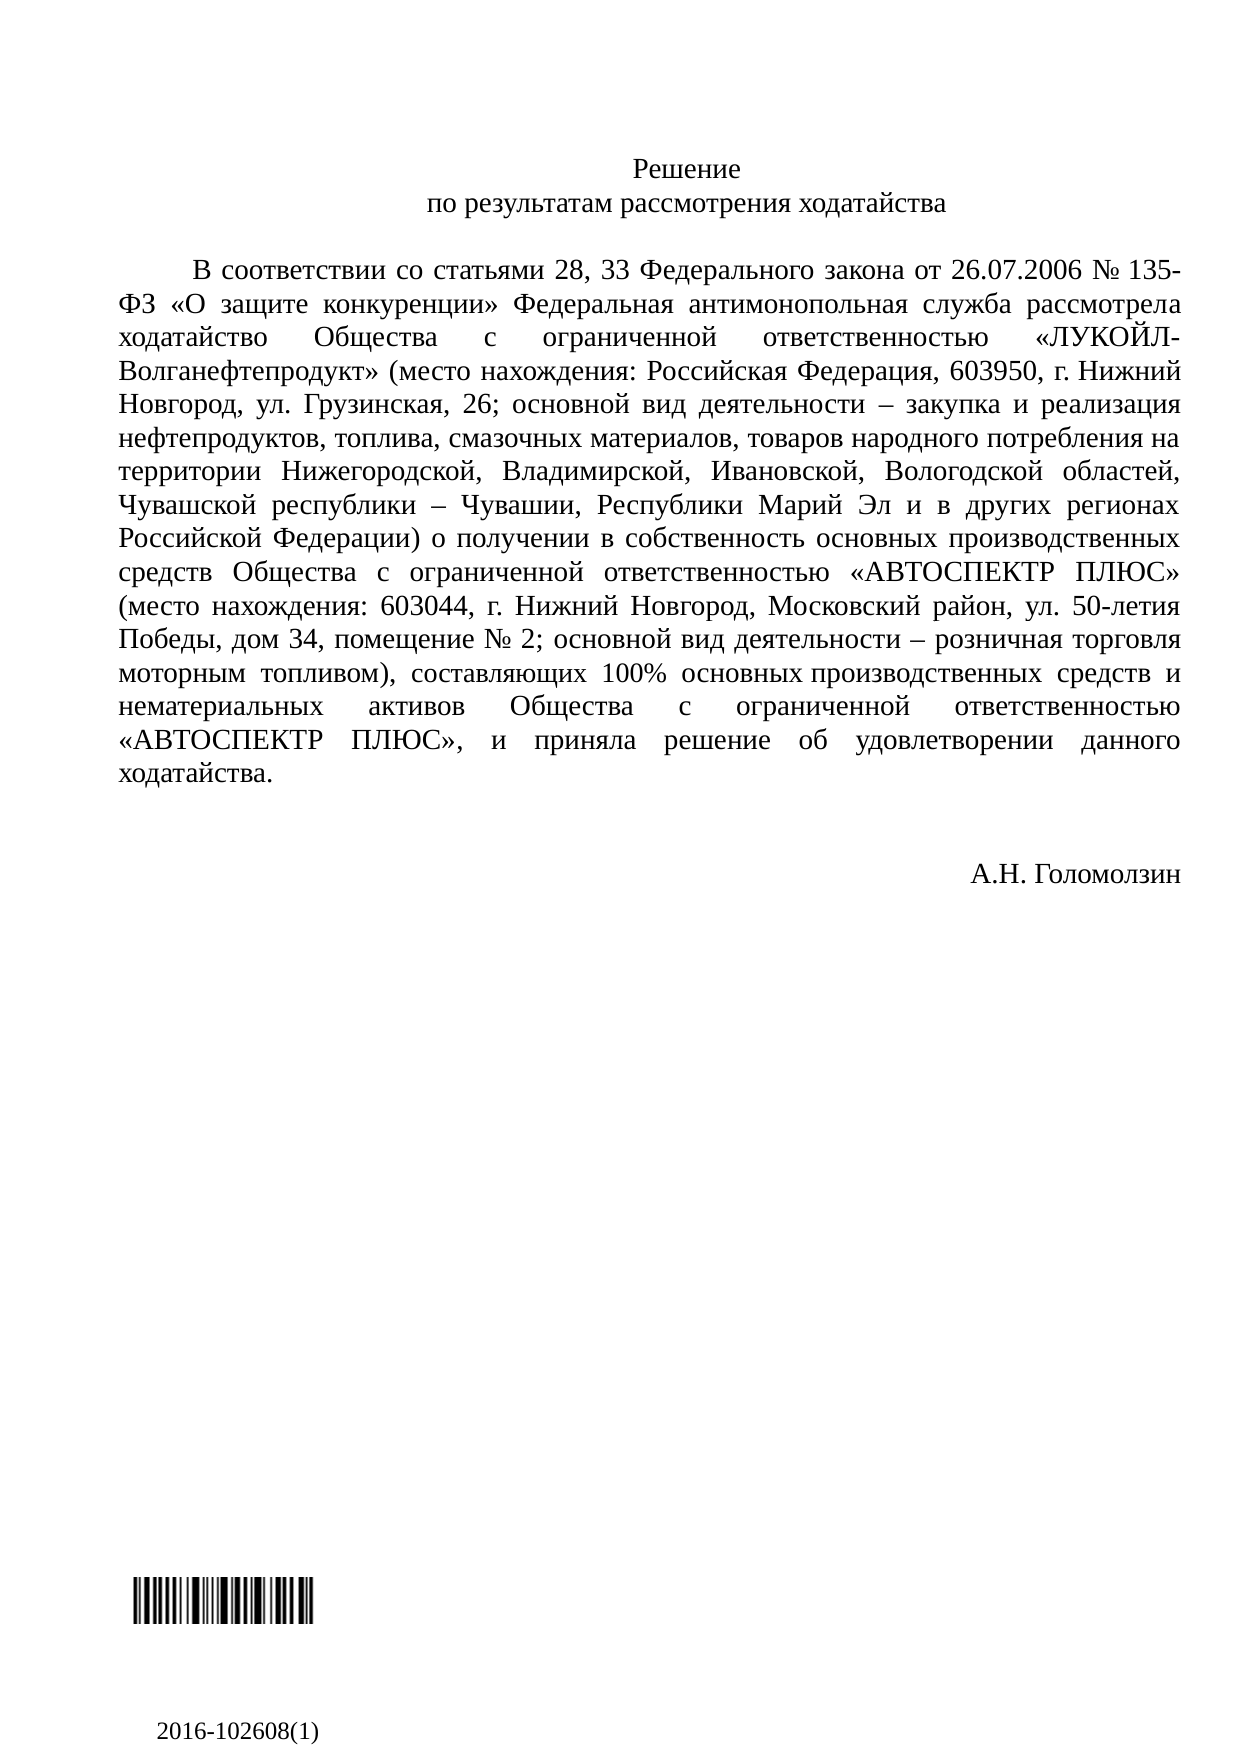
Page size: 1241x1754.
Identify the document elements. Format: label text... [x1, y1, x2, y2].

text В соответствии cо статьями 28, 33 Федерального закона от 26.07.2006 № 135-ФЗ «О защите конкуренции» Федеральная антимонопольная служба рассмотрела ходатайство Общества с ограниченной ответственностью «ЛУКОЙЛ-Волганефтепродукт» (место нахождения: Российская Федерация, 603950, г. Нижний Новгород, ул. Грузинская, 26; основной вид деятельности – закупка и реализация нефтепродуктов, топлива, смазочных материалов, товаров народного потребления на территории Нижегородской, Владимирской, Ивановской, Вологодской областей, Чувашской республики – Чувашии, Республики Марий Эл и в других регионах Российской Федерации) о получении в собственность основных производственных средств Общества с ограниченной ответственностью «АВТОСПЕКТР ПЛЮС» (место нахождения: 603044, г. Нижний Новгород, Московский район, ул. 50-летия Победы, дом 34, помещение № 2; основной вид деятельности – розничная торговля моторным топливом), составляющих 100% основных производственных средств и нематериальных активов Общества с ограниченной ответственностью «АВТОСПЕКТР ПЛЮС», и приняла решение об удовлетворении данного ходатайства. [118, 252, 1181, 789]
picture [118, 1577, 331, 1624]
text А.Н. Голомолзин [118, 856, 1181, 889]
text Решение [118, 152, 1181, 185]
text по результатам рассмотрения ходатайства [118, 185, 1181, 219]
